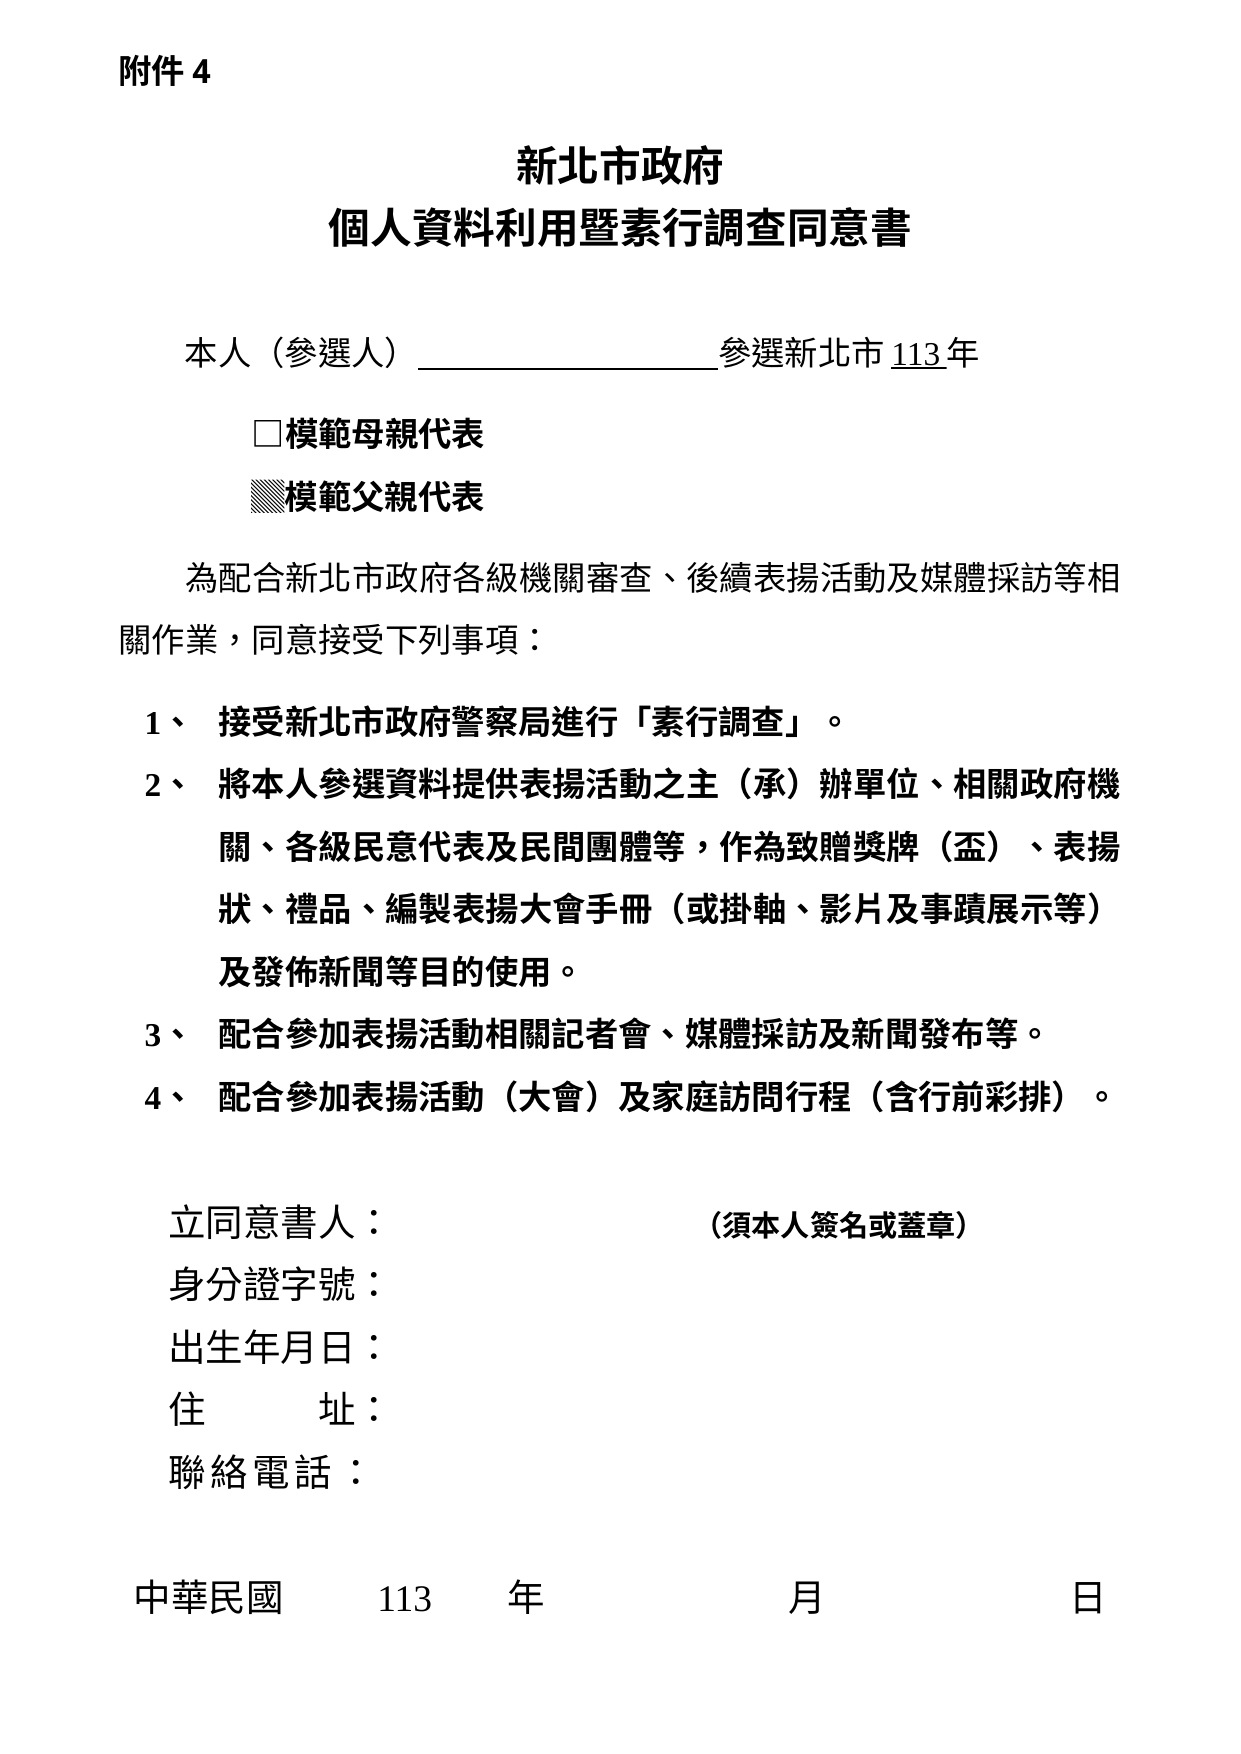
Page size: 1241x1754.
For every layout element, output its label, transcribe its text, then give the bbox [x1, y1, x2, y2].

text □模範母親代表 [118, 390, 1122, 453]
text 新北市政府 [118, 122, 1122, 184]
text 身分證字號： [168, 1240, 1122, 1303]
text ▓模範父親代表 [118, 453, 1122, 515]
list 接受新北市政府警察局進行「素行調查」。 [144, 678, 1122, 740]
list 配合參加表揚活動（大會）及家庭訪問行程（含行前彩排）。 [144, 1053, 1122, 1115]
text 住 址： [168, 1365, 1122, 1428]
text 個人資料利用暨素行調查同意書 [118, 184, 1122, 247]
text 聯絡電話： [168, 1428, 1122, 1490]
text 為配合新北市政府各級機關審查、後續表揚活動及媒體採訪等相關作業，同意接受下列事項： [118, 534, 1122, 659]
list 配合參加表揚活動相關記者會、媒體採訪及新聞發布等。 [144, 990, 1122, 1053]
text 出生年月日： [168, 1303, 1122, 1365]
text 立同意書人： （須本人簽名或蓋章） [168, 1178, 1122, 1240]
list 將本人參選資料提供表揚活動之主（承）辦單位、相關政府機關、各級民意代表及民間團體等，作為致贈獎牌（盃）、表揚狀、禮品、編製表揚大會手冊（或掛軸、影片及事蹟展示等）及發佈新聞等目的使用。 [144, 740, 1122, 990]
text 中華民國 113 年 月 日 [118, 1553, 1122, 1615]
text 本人（參選人） 參選新北市113年 [118, 309, 1122, 372]
